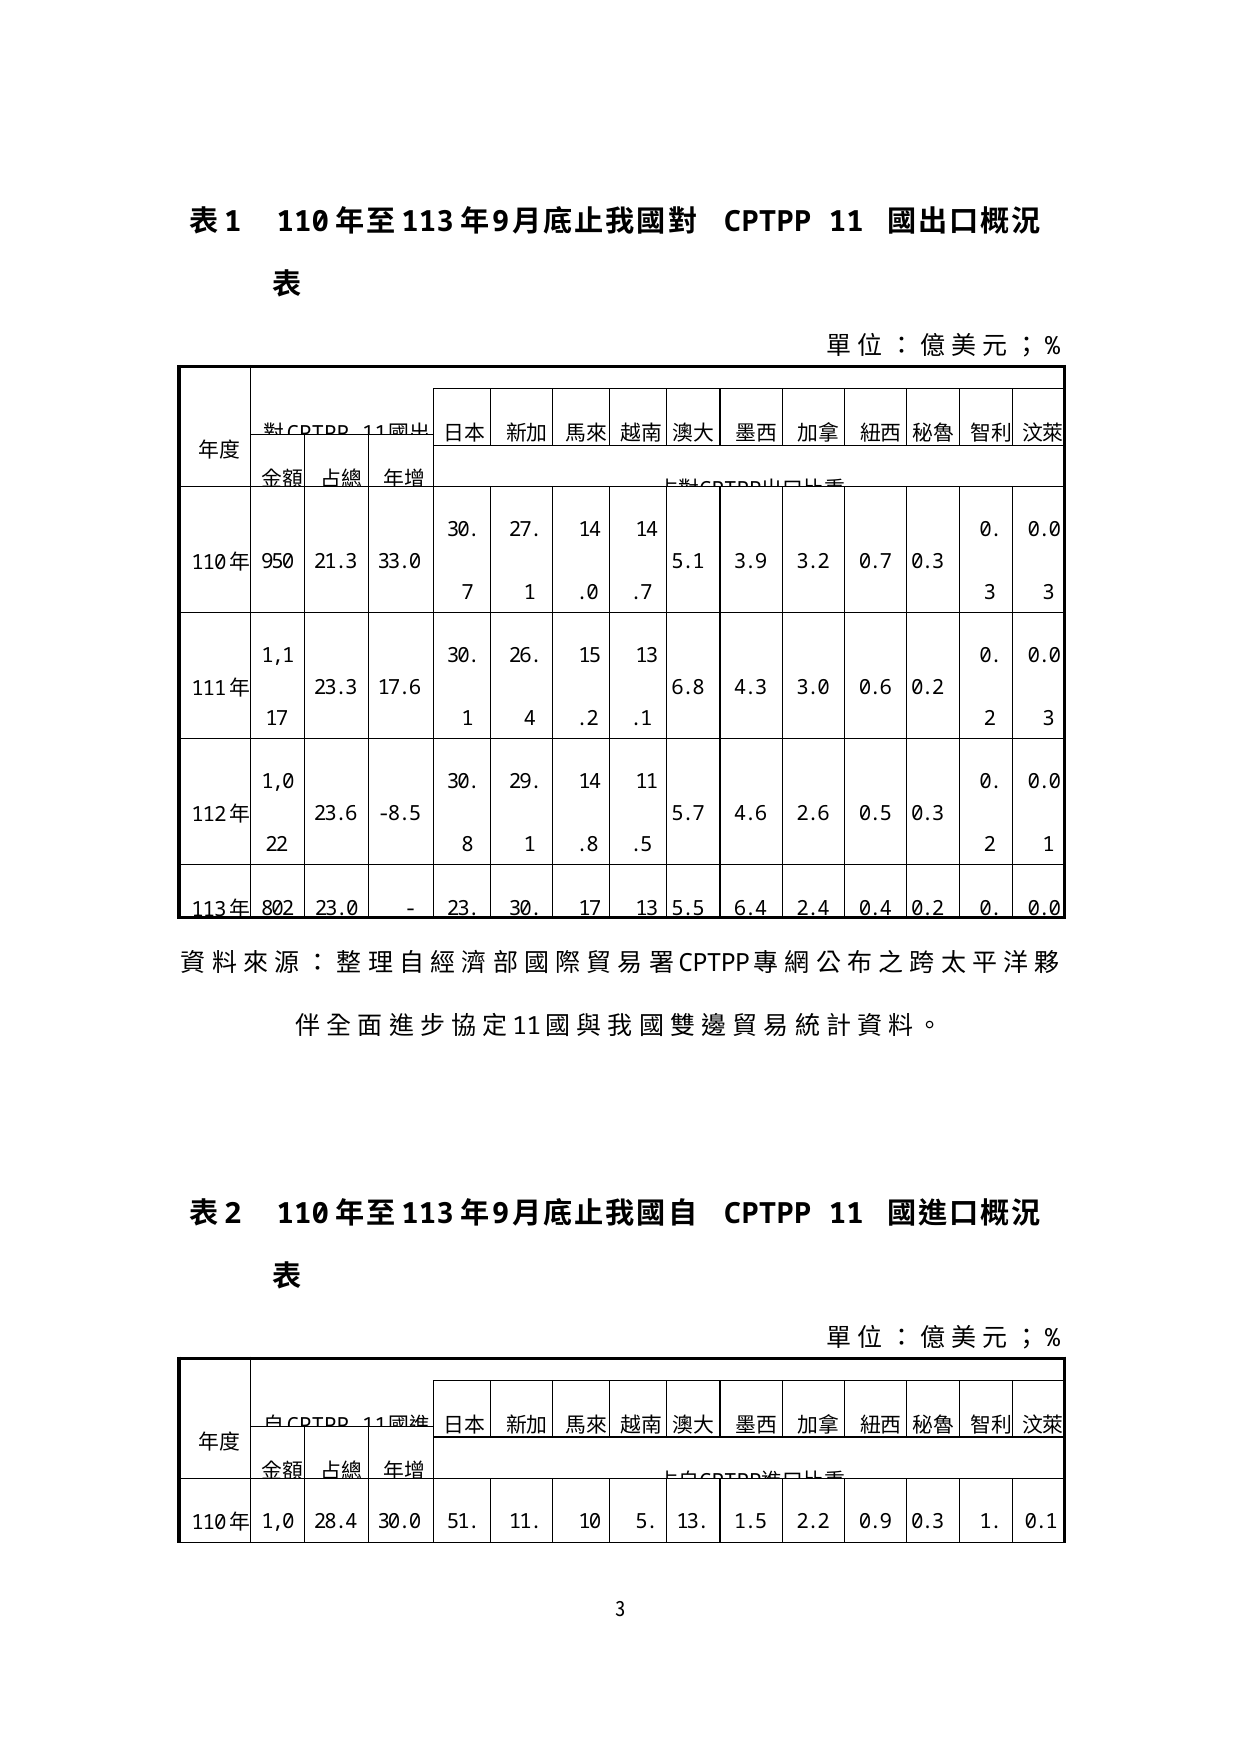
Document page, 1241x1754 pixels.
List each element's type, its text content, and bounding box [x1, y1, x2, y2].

table_cell 0.3 [907, 487, 959, 612]
table_cell 加拿大 [783, 1381, 844, 1436]
table_cell 23.9 [434, 865, 490, 916]
table_cell 11. [491, 1479, 552, 1542]
text 表1 110年至113年9月底止我國對 CPTPP 11 國出口概況表 [179, 177, 1063, 302]
table_cell 汶萊 [1013, 389, 1063, 444]
table_cell 950 [251, 487, 304, 612]
table_cell 26.4 [491, 613, 552, 738]
table_cell 30.0 [369, 1479, 433, 1542]
table_cell 3.0 [783, 613, 844, 738]
table_cell 0.5 [845, 739, 906, 864]
table_cell 2.6 [783, 739, 844, 864]
table_cell 5.7 [610, 1479, 666, 1542]
table_cell 自CPTPP 11國進口 [251, 1380, 433, 1426]
table_cell 14.7 [610, 487, 666, 612]
table_cell 0.01 [1013, 739, 1063, 864]
text 單位：億美元；% [177, 1294, 1063, 1357]
table_cell 0.3 [907, 739, 959, 864]
table_cell 占總進 口比重 [305, 1427, 368, 1478]
table_cell 澳大 利亞 [667, 1381, 719, 1436]
table_cell 0.01 [1013, 865, 1063, 916]
table_cell 1.5 [721, 1479, 782, 1542]
table_cell 越南 [610, 1381, 666, 1436]
table_cell 13.1 [610, 613, 666, 738]
table_cell 0.4 [845, 865, 906, 916]
table_cell 秘魯 [907, 389, 959, 444]
table_cell 0.2 [960, 739, 1012, 864]
table_cell 年增率 [369, 1427, 433, 1478]
table_cell 0.03 [1013, 487, 1063, 612]
table_cell 17.6 [369, 613, 433, 738]
table_cell 0.1 [960, 865, 1012, 916]
table_cell 112年 [181, 739, 250, 864]
table_cell 51. [434, 1479, 490, 1542]
table_cell 0.9 [845, 1479, 906, 1542]
table_cell 澳大 利亞 [667, 389, 719, 444]
table_cell 汶萊 [1013, 1381, 1063, 1436]
table_cell 23.0 [305, 865, 368, 916]
table_cell 金額 [251, 435, 304, 486]
table_cell 23.6 [305, 739, 368, 864]
table_cell 29.1 [491, 739, 552, 864]
table_cell 111年 [181, 613, 250, 738]
text 表2 110年至113年9月底止我國自 CPTPP 11 國進口概況表 [179, 1169, 1063, 1294]
table_cell 對CPTPP 11國出口 [251, 388, 433, 434]
table_cell -8.5 [369, 739, 433, 864]
table_cell 802 [251, 865, 304, 916]
text 資料來源：整理自經濟部國際貿易署CPTPP專網公布之跨太平洋夥伴全面進步協定11國與我國雙邊貿易統計資料。 [177, 919, 1063, 1044]
table_cell 23.3 [305, 613, 368, 738]
table_header [251, 368, 1063, 388]
table_cell 日本 [434, 1381, 490, 1436]
table_cell 墨西哥 [721, 389, 782, 444]
table_cell 占自CPTPP進口比重 [434, 1438, 1063, 1478]
table_cell 年度 [181, 388, 250, 486]
table_cell 智利 [960, 389, 1012, 444]
table_cell 紐西蘭 [845, 389, 906, 444]
table_cell 占對CPTPP出口比重 [434, 446, 1063, 486]
table_cell 21.3 [305, 487, 368, 612]
table_cell 10 [553, 1479, 609, 1542]
table_cell 4.3 [721, 613, 782, 738]
table_cell 30.8 [434, 739, 490, 864]
table_cell 0.2 [907, 865, 959, 916]
table_cell 110年 [181, 1479, 250, 1542]
table_cell 0.2 [960, 613, 1012, 738]
table_cell 30.1 [434, 613, 490, 738]
table_cell 6.8 [667, 613, 719, 738]
table_cell 15.2 [553, 613, 609, 738]
table_cell 17.7 [553, 865, 609, 916]
table_cell 紐西蘭 [845, 1381, 906, 1436]
table_cell 30.3 [491, 865, 552, 916]
table_cell 11.5 [610, 739, 666, 864]
table_cell 4.6 [721, 739, 782, 864]
text 單位：億美元；% [177, 302, 1063, 365]
table_cell 1,0 [251, 1479, 304, 1542]
table_header [181, 368, 250, 388]
table_cell 新加坡 [491, 389, 552, 444]
table_cell 0.1 [1013, 1479, 1063, 1542]
table_cell 27.1 [491, 487, 552, 612]
table_cell 年度 [181, 1380, 250, 1478]
table_cell 113年 1-9月 [181, 865, 250, 916]
table_cell 0.3 [907, 1479, 959, 1542]
table_cell 3.9 [721, 487, 782, 612]
table_cell 占總出 口比重 [305, 435, 368, 486]
table_cell - [369, 865, 433, 916]
table_cell 5.1 [667, 487, 719, 612]
table_cell 秘魯 [907, 1381, 959, 1436]
table_cell 1,117 [251, 613, 304, 738]
table_cell 5.5 [667, 865, 719, 916]
table_cell 智利 [960, 1381, 1012, 1436]
table_cell 1,022 [251, 739, 304, 864]
table_cell 日本 [434, 389, 490, 444]
table_cell 5.7 [667, 739, 719, 864]
table_cell 0.03 [1013, 613, 1063, 738]
table_cell 越南 [610, 389, 666, 444]
table_cell 加拿大 [783, 389, 844, 444]
table_cell 馬來 西亞 [553, 389, 609, 444]
table_cell 28.4 [305, 1479, 368, 1542]
table_cell 金額 [251, 1427, 304, 1478]
table_cell 13.1 [610, 865, 666, 916]
table_header [181, 1360, 250, 1380]
table_cell 33.0 [369, 487, 433, 612]
table_cell 新加坡 [491, 1381, 552, 1436]
table_cell 2.2 [783, 1479, 844, 1542]
table_cell 墨西哥 [721, 1381, 782, 1436]
table_cell 0.7 [845, 487, 906, 612]
table_cell 0.3 [960, 487, 1012, 612]
table_cell 30.7 [434, 487, 490, 612]
table_cell 13.8 [667, 1479, 719, 1542]
table_cell 14.0 [553, 487, 609, 612]
table_cell 馬來 西亞 [553, 1381, 609, 1436]
table_cell 3.2 [783, 487, 844, 612]
table_cell 110年 [181, 487, 250, 612]
table_cell 年增率 [369, 435, 433, 486]
table_cell 1. [960, 1479, 1012, 1542]
table_cell 2.4 [783, 865, 844, 916]
table_cell 6.4 [721, 865, 782, 916]
table_header [251, 1360, 1063, 1380]
table_cell 0.6 [845, 613, 906, 738]
table_cell 14.8 [553, 739, 609, 864]
table_cell 0.2 [907, 613, 959, 738]
